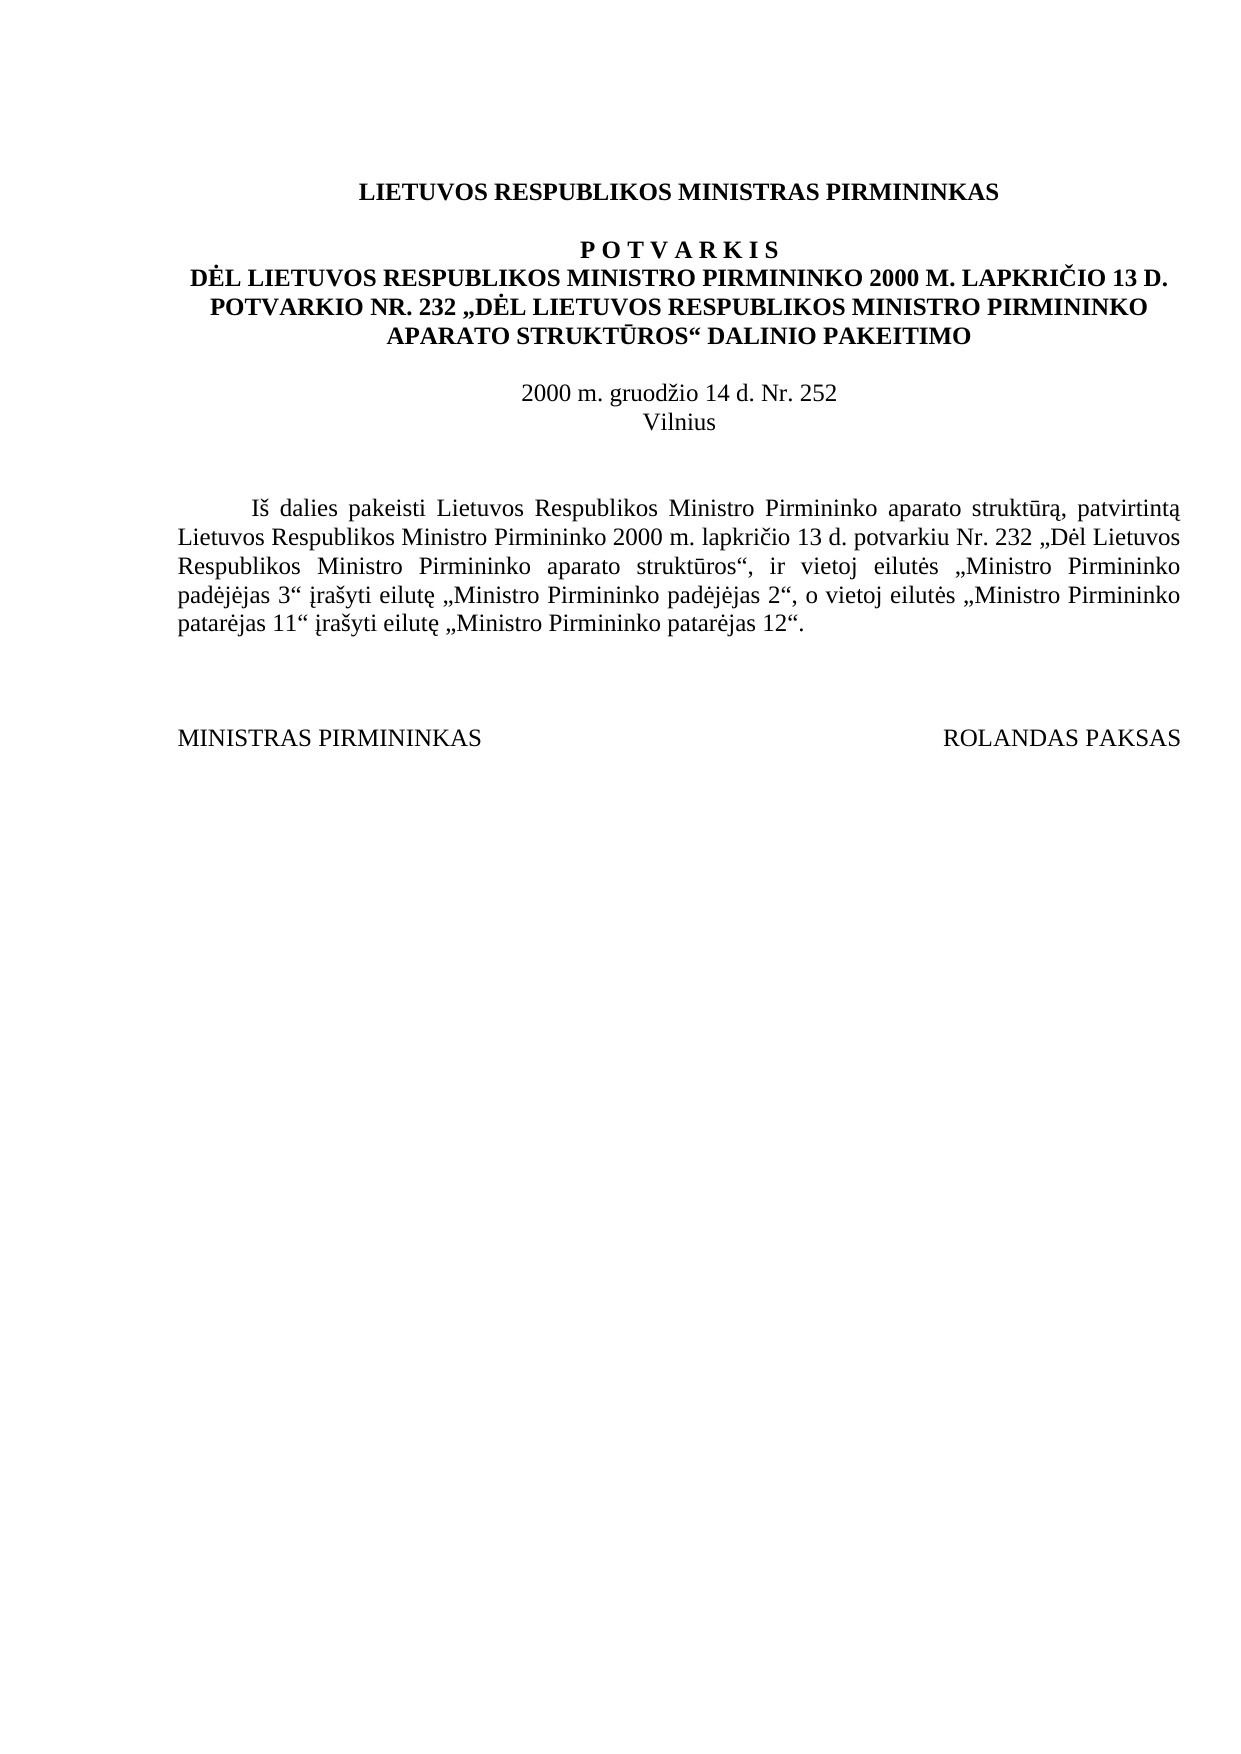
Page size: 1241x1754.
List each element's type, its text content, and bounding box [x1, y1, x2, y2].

text Iš dalies pakeisti Lietuvos Respublikos Ministro Pirmininko aparato struktūrą, patvirtintą Lietuvos Respublikos Ministro Pirmininko 2000 m. lapkričio 13 d. potvarkiu Nr. 232 „Dėl Lietuvos Respublikos Ministro Pirmininko aparato struktūros“, ir vietoj eilutės „Ministro Pirmininko padėjėjas 3“ įrašyti eilutę „Ministro Pirmininko padėjėjas 2“, o vietoj eilutės „Ministro Pirmininko patarėjas 11“ įrašyti eilutę „Ministro Pirmininko patarėjas 12“. [177, 493, 1181, 637]
text 2000 m. gruodžio 14 d. Nr. 252 [177, 378, 1181, 407]
text MINISTRAS PIRMININKAS ROLANDAS PAKSAS [177, 723, 1181, 752]
text LIETUVOS RESPUBLIKOS MINISTRAS PIRMININKAS [177, 177, 1181, 206]
text P O T V A R K I S [177, 235, 1181, 263]
text DĖL LIETUVOS RESPUBLIKOS MINISTRO PIRMININKO 2000 M. LAPKRIČIO 13 D. POTVARKIO NR. 232 „DĖL LIETUVOS RESPUBLIKOS MINISTRO PIRMININKO APARATO STRUKTŪROS“ DALINIO PAKEITIMO [177, 263, 1181, 350]
text Vilnius [177, 407, 1181, 436]
